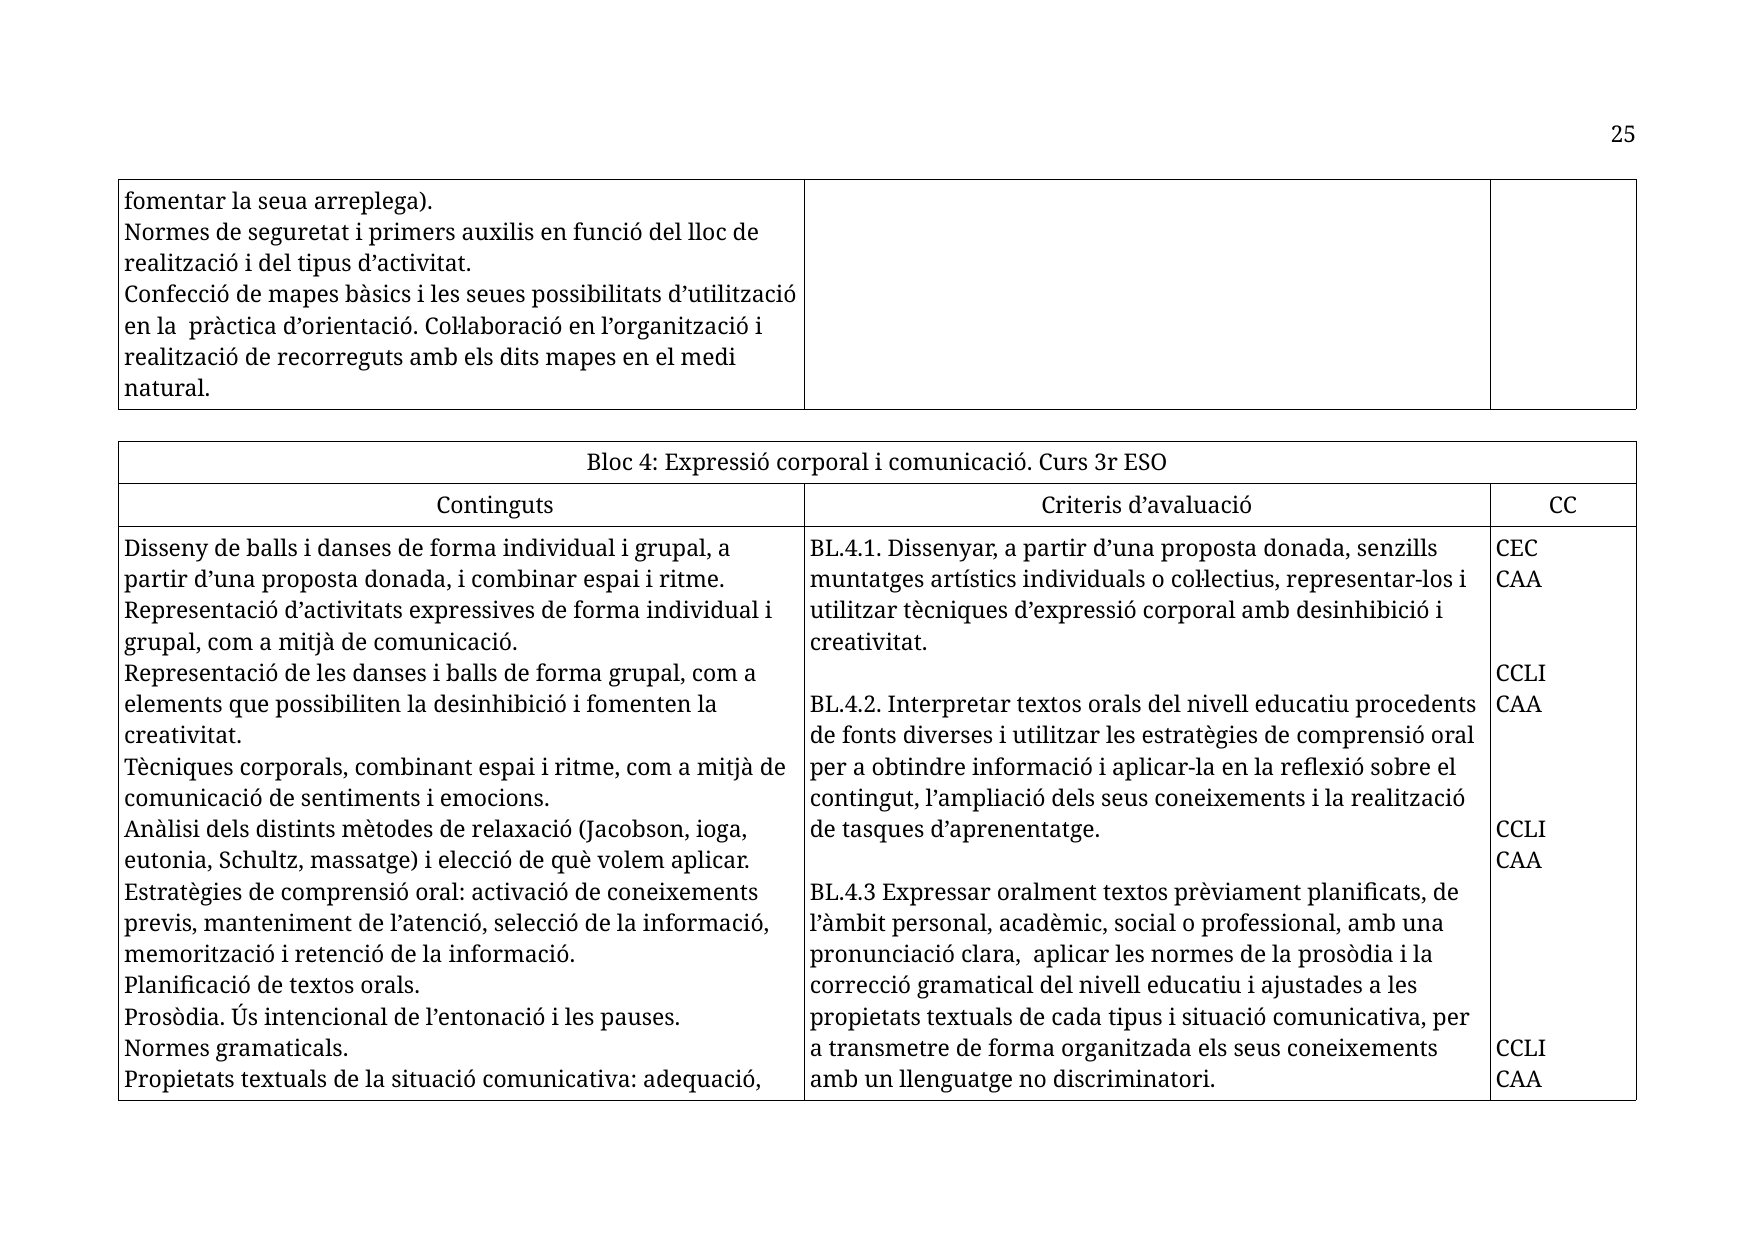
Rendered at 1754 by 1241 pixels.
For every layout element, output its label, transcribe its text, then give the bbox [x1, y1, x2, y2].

table_cell CEC CAA CCLI CAA CCLI CAA CCLI CAA [1491, 527, 1636, 1100]
table_cell [1491, 180, 1636, 409]
table_cell Disseny de balls i danses de forma individual i grupal, a partir d’una proposta donada, i combinar espai i ritme. Representació d’activitats expressives de forma individual i grupal, com a mitjà de comunicació. Representació de les danses i balls de forma grupal, com a elements que possibiliten la desinhibició i fomenten la creativitat. Tècniques corporals, combinant espai i ritme, com a mitjà de comunicació de sentiments i emocions. Anàlisi dels distints mètodes de relaxació (Jacobson, ioga, eutonia, Schultz, massatge) i elecció de què volem aplicar. Estratègies de comprensió oral: activació de coneixements previs, manteniment de l’atenció, selecció de la informació, memorització i retenció de la informació. Planificació de textos orals. Prosòdia. Ús intencional de l’entonació i les pauses. Normes gramaticals. Propietats textuals de la situació comunicativa: adequació, [119, 527, 804, 1100]
table_cell BL.4.1. Dissenyar, a partir d’una proposta donada, senzills muntatges artístics individuals o col·lectius, representar-los i utilitzar tècniques d’expressió corporal amb desinhibició i creativitat. BL.4.2. Interpretar textos orals del nivell educatiu procedents de fonts diverses i utilitzar les estratègies de comprensió oral per a obtindre informació i aplicar-la en la reflexió sobre el contingut, l’ampliació dels seus coneixements i la realització de tasques d’aprenentatge. BL.4.3 Expressar oralment textos prèviament planificats, de l’àmbit personal, acadèmic, social o professional, amb una pronunciació clara, aplicar les normes de la prosòdia i la correcció gramatical del nivell educatiu i ajustades a les propietats textuals de cada tipus i situació comunicativa, per a transmetre de forma organitzada els seus coneixements amb un llenguatge no discriminatori. [805, 527, 1490, 1100]
table_cell Continguts [119, 484, 804, 526]
table_cell [805, 180, 1490, 409]
table_cell fomentar la seua arreplega). Normes de seguretat i primers auxilis en funció del lloc de realització i del tipus d’activitat. Confecció de mapes bàsics i les seues possibilitats d’utilització en la pràctica d’orientació. Col·laboració en l’organització i realització de recorreguts amb els dits mapes en el medi natural. [119, 180, 804, 409]
table_header Bloc 4: Expressió corporal i comunicació. Curs 3r ESO [119, 442, 1636, 483]
table_cell CC [1491, 484, 1636, 526]
table_cell Criteris d’avaluació [805, 484, 1490, 526]
